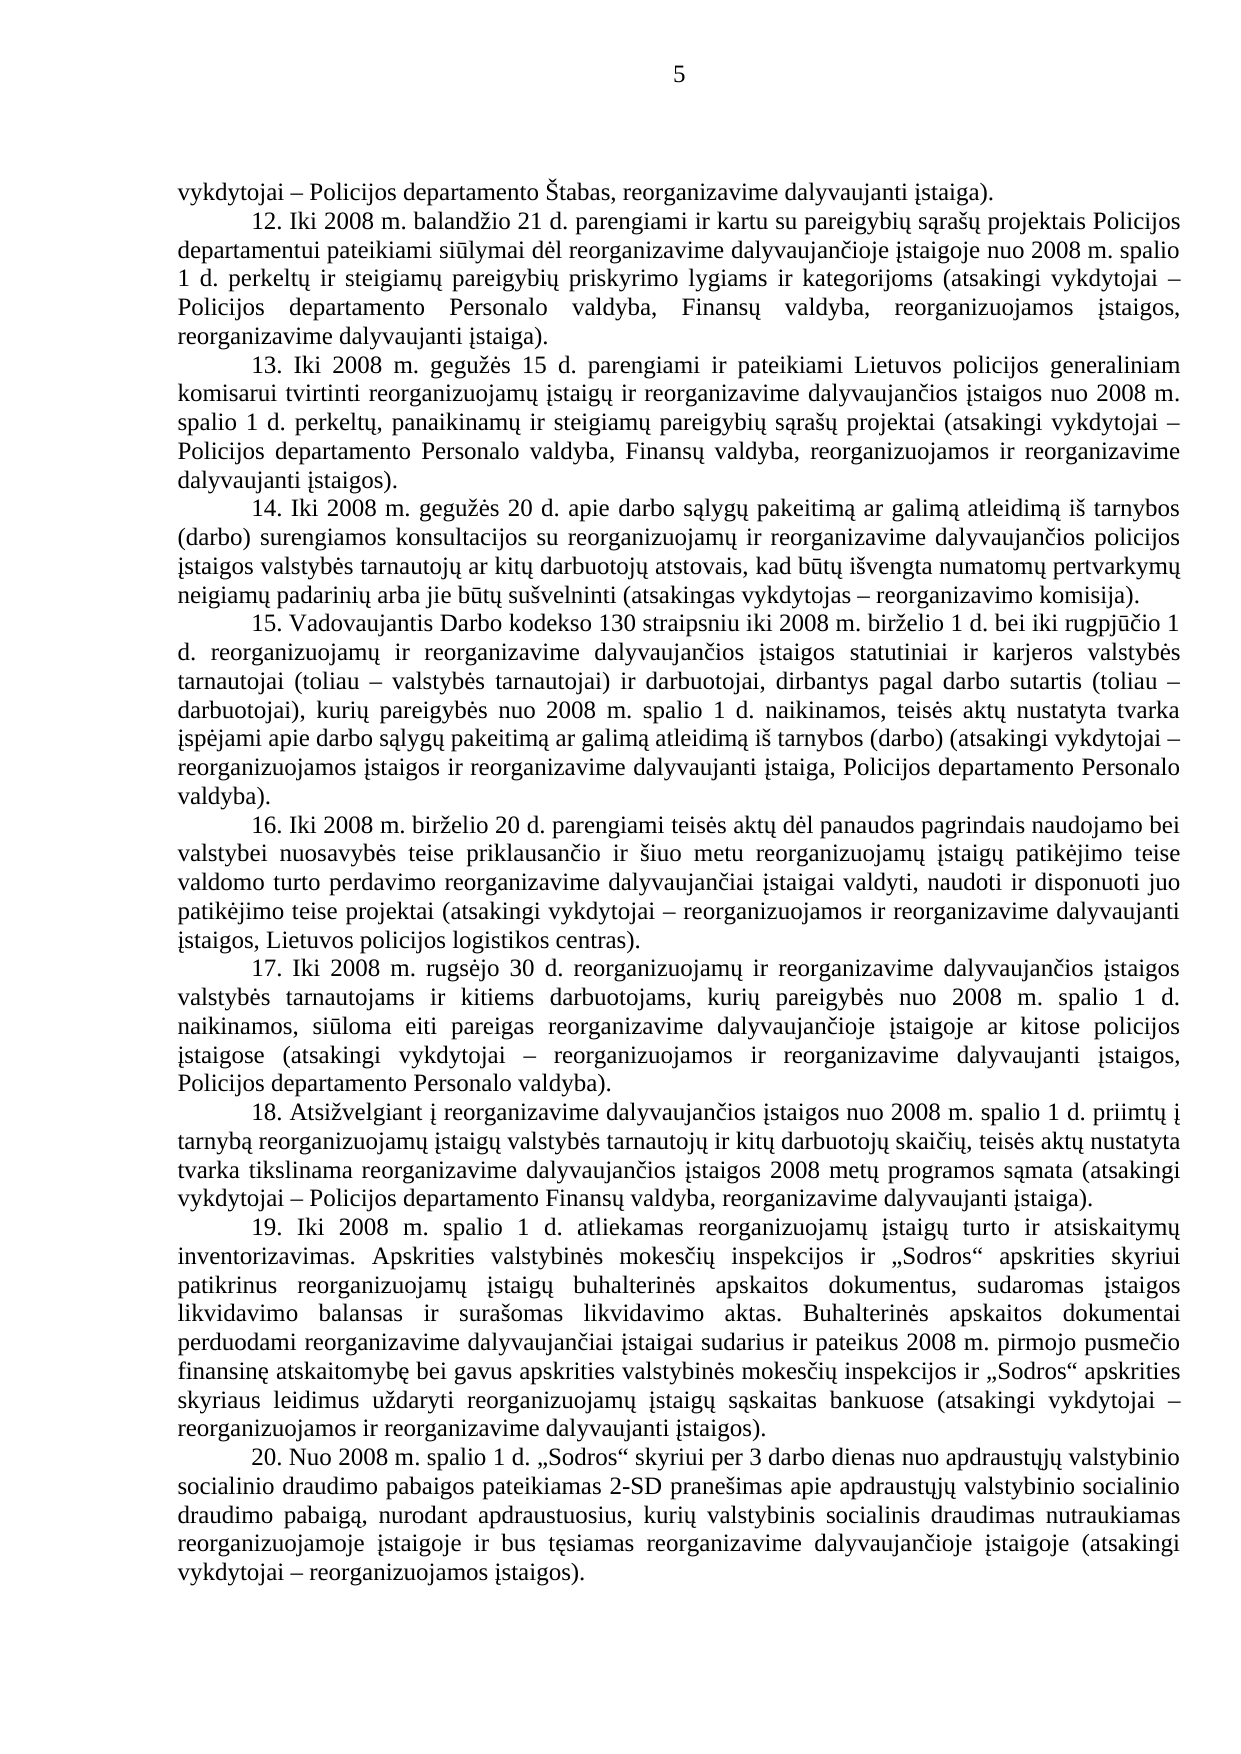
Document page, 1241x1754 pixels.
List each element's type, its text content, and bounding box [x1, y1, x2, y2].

text 12. Iki 2008 m. balandžio 21 d. parengiami ir kartu su pareigybių sąrašų projektais Policijos departamentui pateikiami siūlymai dėl reorganizavime dalyvaujančioje įstaigoje nuo 2008 m. spalio 1 d. perkeltų ir steigiamų pareigybių priskyrimo lygiams ir kategorijoms (atsakingi vykdytojai – Policijos departamento Personalo valdyba, Finansų valdyba, reorganizuojamos įstaigos, reorganizavime dalyvaujanti įstaiga). [177, 206, 1181, 350]
text 18. Atsižvelgiant į reorganizavime dalyvaujančios įstaigos nuo 2008 m. spalio 1 d. priimtų į tarnybą reorganizuojamų įstaigų valstybės tarnautojų ir kitų darbuotojų skaičių, teisės aktų nustatyta tvarka tikslinama reorganizavime dalyvaujančios įstaigos 2008 metų programos sąmata (atsakingi vykdytojai – Policijos departamento Finansų valdyba, reorganizavime dalyvaujanti įstaiga). [177, 1097, 1181, 1212]
text 19. Iki 2008 m. spalio 1 d. atliekamas reorganizuojamų įstaigų turto ir atsiskaitymų inventorizavimas. Apskrities valstybinės mokesčių inspekcijos ir „Sodros“ apskrities skyriui patikrinus reorganizuojamų įstaigų buhalterinės apskaitos dokumentus, sudaromas įstaigos likvidavimo balansas ir surašomas likvidavimo aktas. Buhalterinės apskaitos dokumentai perduodami reorganizavime dalyvaujančiai įstaigai sudarius ir pateikus 2008 m. pirmojo pusmečio finansinę atskaitomybę bei gavus apskrities valstybinės mokesčių inspekcijos ir „Sodros“ apskrities skyriaus leidimus uždaryti reorganizuojamų įstaigų sąskaitas bankuose (atsakingi vykdytojai – reorganizuojamos ir reorganizavime dalyvaujanti įstaigos). [177, 1212, 1181, 1442]
text 13. Iki 2008 m. gegužės 15 d. parengiami ir pateikiami Lietuvos policijos generaliniam komisarui tvirtinti reorganizuojamų įstaigų ir reorganizavime dalyvaujančios įstaigos nuo 2008 m. spalio 1 d. perkeltų, panaikinamų ir steigiamų pareigybių sąrašų projektai (atsakingi vykdytojai – Policijos departamento Personalo valdyba, Finansų valdyba, reorganizuojamos ir reorganizavime dalyvaujanti įstaigos). [177, 350, 1181, 493]
text vykdytojai – Policijos departamento Štabas, reorganizavime dalyvaujanti įstaiga). [177, 177, 1181, 206]
text 16. Iki 2008 m. birželio 20 d. parengiami teisės aktų dėl panaudos pagrindais naudojamo bei valstybei nuosavybės teise priklausančio ir šiuo metu reorganizuojamų įstaigų patikėjimo teise valdomo turto perdavimo reorganizavime dalyvaujančiai įstaigai valdyti, naudoti ir disponuoti juo patikėjimo teise projektai (atsakingi vykdytojai – reorganizuojamos ir reorganizavime dalyvaujanti įstaigos, Lietuvos policijos logistikos centras). [177, 810, 1181, 953]
text 20. Nuo 2008 m. spalio 1 d. „Sodros“ skyriui per 3 darbo dienas nuo apdraustųjų valstybinio socialinio draudimo pabaigos pateikiamas 2-SD pranešimas apie apdraustųjų valstybinio socialinio draudimo pabaigą, nurodant apdraustuosius, kurių valstybinis socialinis draudimas nutraukiamas reorganizuojamoje įstaigoje ir bus tęsiamas reorganizavime dalyvaujančioje įstaigoje (atsakingi vykdytojai – reorganizuojamos įstaigos). [177, 1442, 1181, 1586]
text 17. Iki 2008 m. rugsėjo 30 d. reorganizuojamų ir reorganizavime dalyvaujančios įstaigos valstybės tarnautojams ir kitiems darbuotojams, kurių pareigybės nuo 2008 m. spalio 1 d. naikinamos, siūloma eiti pareigas reorganizavime dalyvaujančioje įstaigoje ar kitose policijos įstaigose (atsakingi vykdytojai – reorganizuojamos ir reorganizavime dalyvaujanti įstaigos, Policijos departamento Personalo valdyba). [177, 953, 1181, 1097]
text 15. Vadovaujantis Darbo kodekso 130 straipsniu iki 2008 m. birželio 1 d. bei iki rugpjūčio 1 d. reorganizuojamų ir reorganizavime dalyvaujančios įstaigos statutiniai ir karjeros valstybės tarnautojai (toliau – valstybės tarnautojai) ir darbuotojai, dirbantys pagal darbo sutartis (toliau – darbuotojai), kurių pareigybės nuo 2008 m. spalio 1 d. naikinamos, teisės aktų nustatyta tvarka įspėjami apie darbo sąlygų pakeitimą ar galimą atleidimą iš tarnybos (darbo) (atsakingi vykdytojai – reorganizuojamos įstaigos ir reorganizavime dalyvaujanti įstaiga, Policijos departamento Personalo valdyba). [177, 608, 1181, 810]
text 14. Iki 2008 m. gegužės 20 d. apie darbo sąlygų pakeitimą ar galimą atleidimą iš tarnybos (darbo) surengiamos konsultacijos su reorganizuojamų ir reorganizavime dalyvaujančios policijos įstaigos valstybės tarnautojų ar kitų darbuotojų atstovais, kad būtų išvengta numatomų pertvarkymų neigiamų padarinių arba jie būtų sušvelninti (atsakingas vykdytojas – reorganizavimo komisija). [177, 493, 1181, 608]
